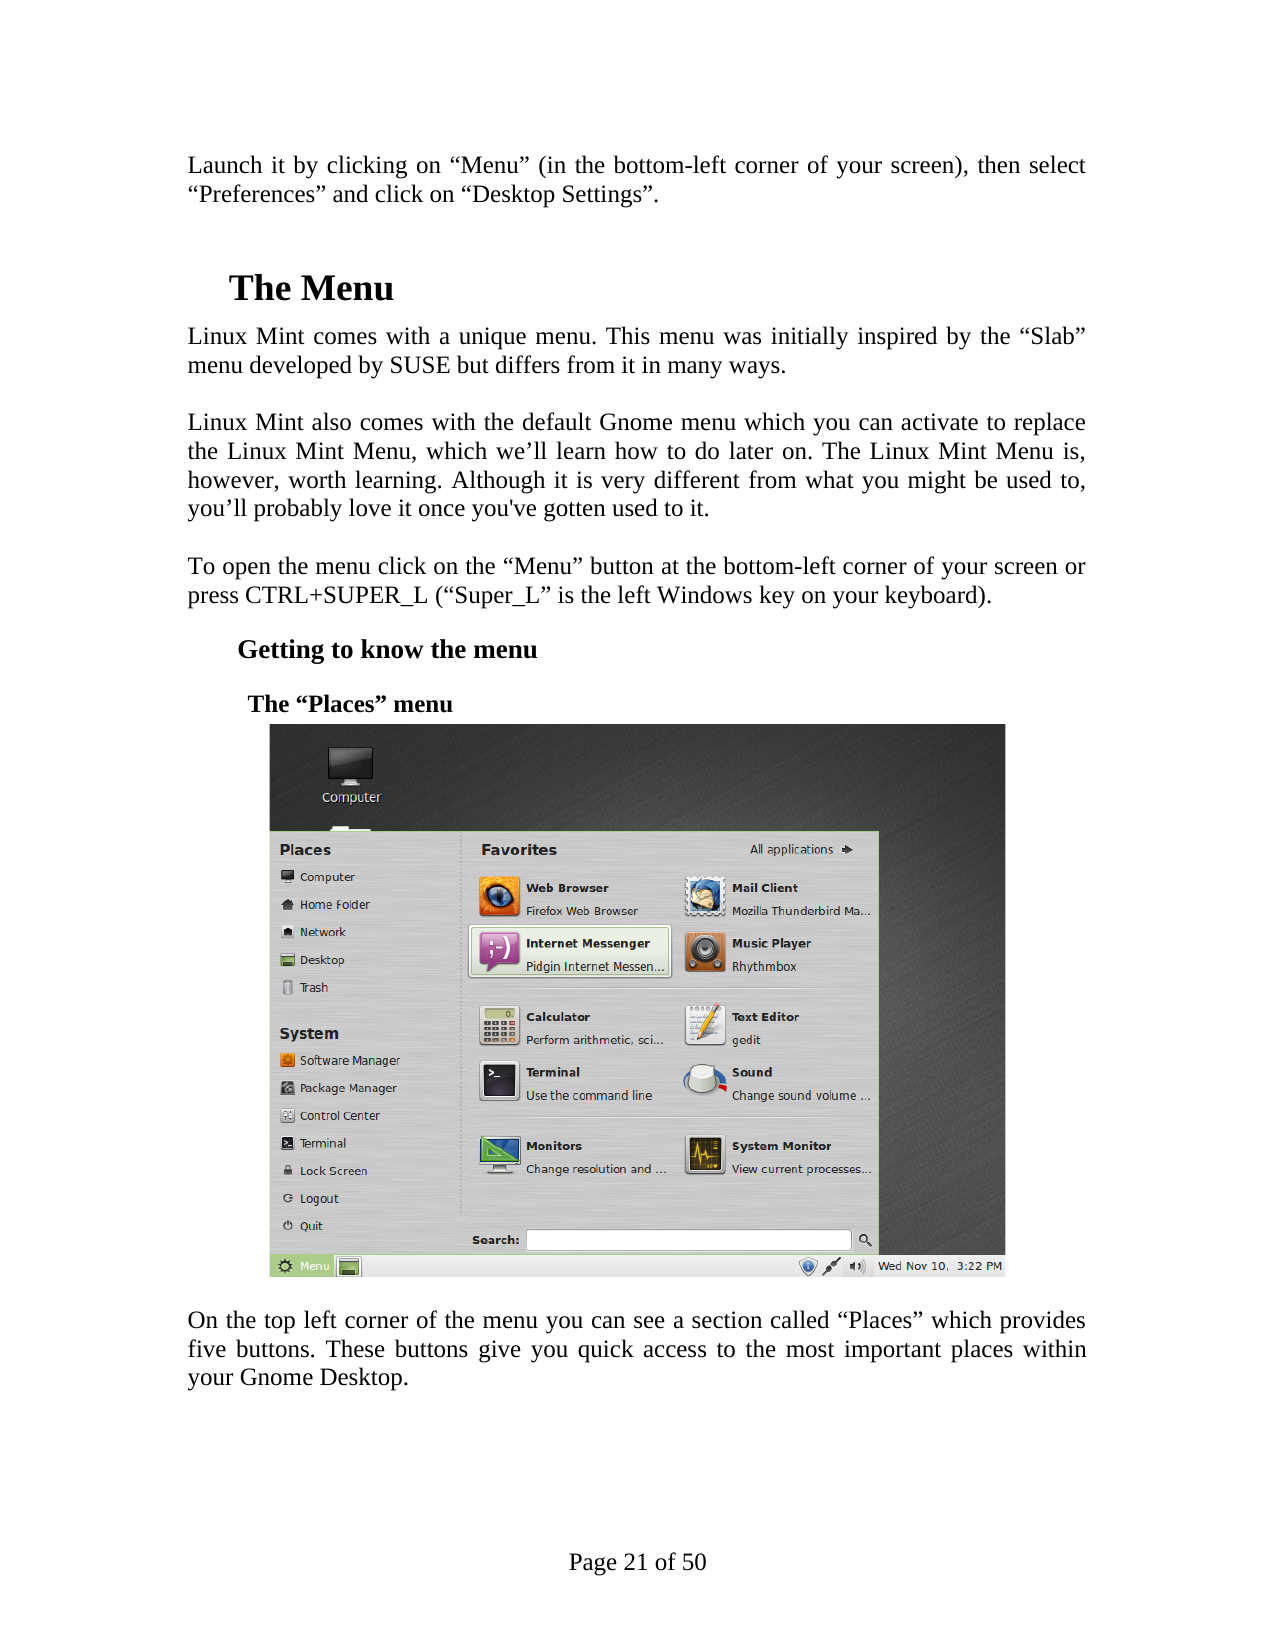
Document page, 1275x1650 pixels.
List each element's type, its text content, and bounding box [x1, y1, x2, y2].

text Launch it by clicking on “Menu” (in the bottom-left corner of your screen), then select “Preferences” and click on “Desktop Settings”. [187, 150, 1087, 207]
text Linux Mint also comes with the default Gnome menu which you can activate to replace the Linux Mint Menu, which we’ll learn how to do later on. The Linux Mint Menu is, however, worth learning. Although it is very different from what you might be used to, you’ll probably love it once you've gotten used to it. [187, 407, 1087, 522]
text Linux Mint comes with a unique menu. This menu was initially inspired by the “Slab” menu developed by SUSE but differs from it in many ways. [187, 321, 1087, 378]
text To open the menu click on the “Menu” button at the bottom-left corner of your screen or press CTRL+SUPER_L (“Super_L” is the left Windows key on your keyboard). [187, 551, 1087, 608]
subtitle The “Places” menu [187, 689, 1087, 718]
subtitle Getting to know the menu [187, 633, 1087, 664]
picture [269, 724, 1006, 1277]
subtitle The Menu [187, 265, 1087, 308]
